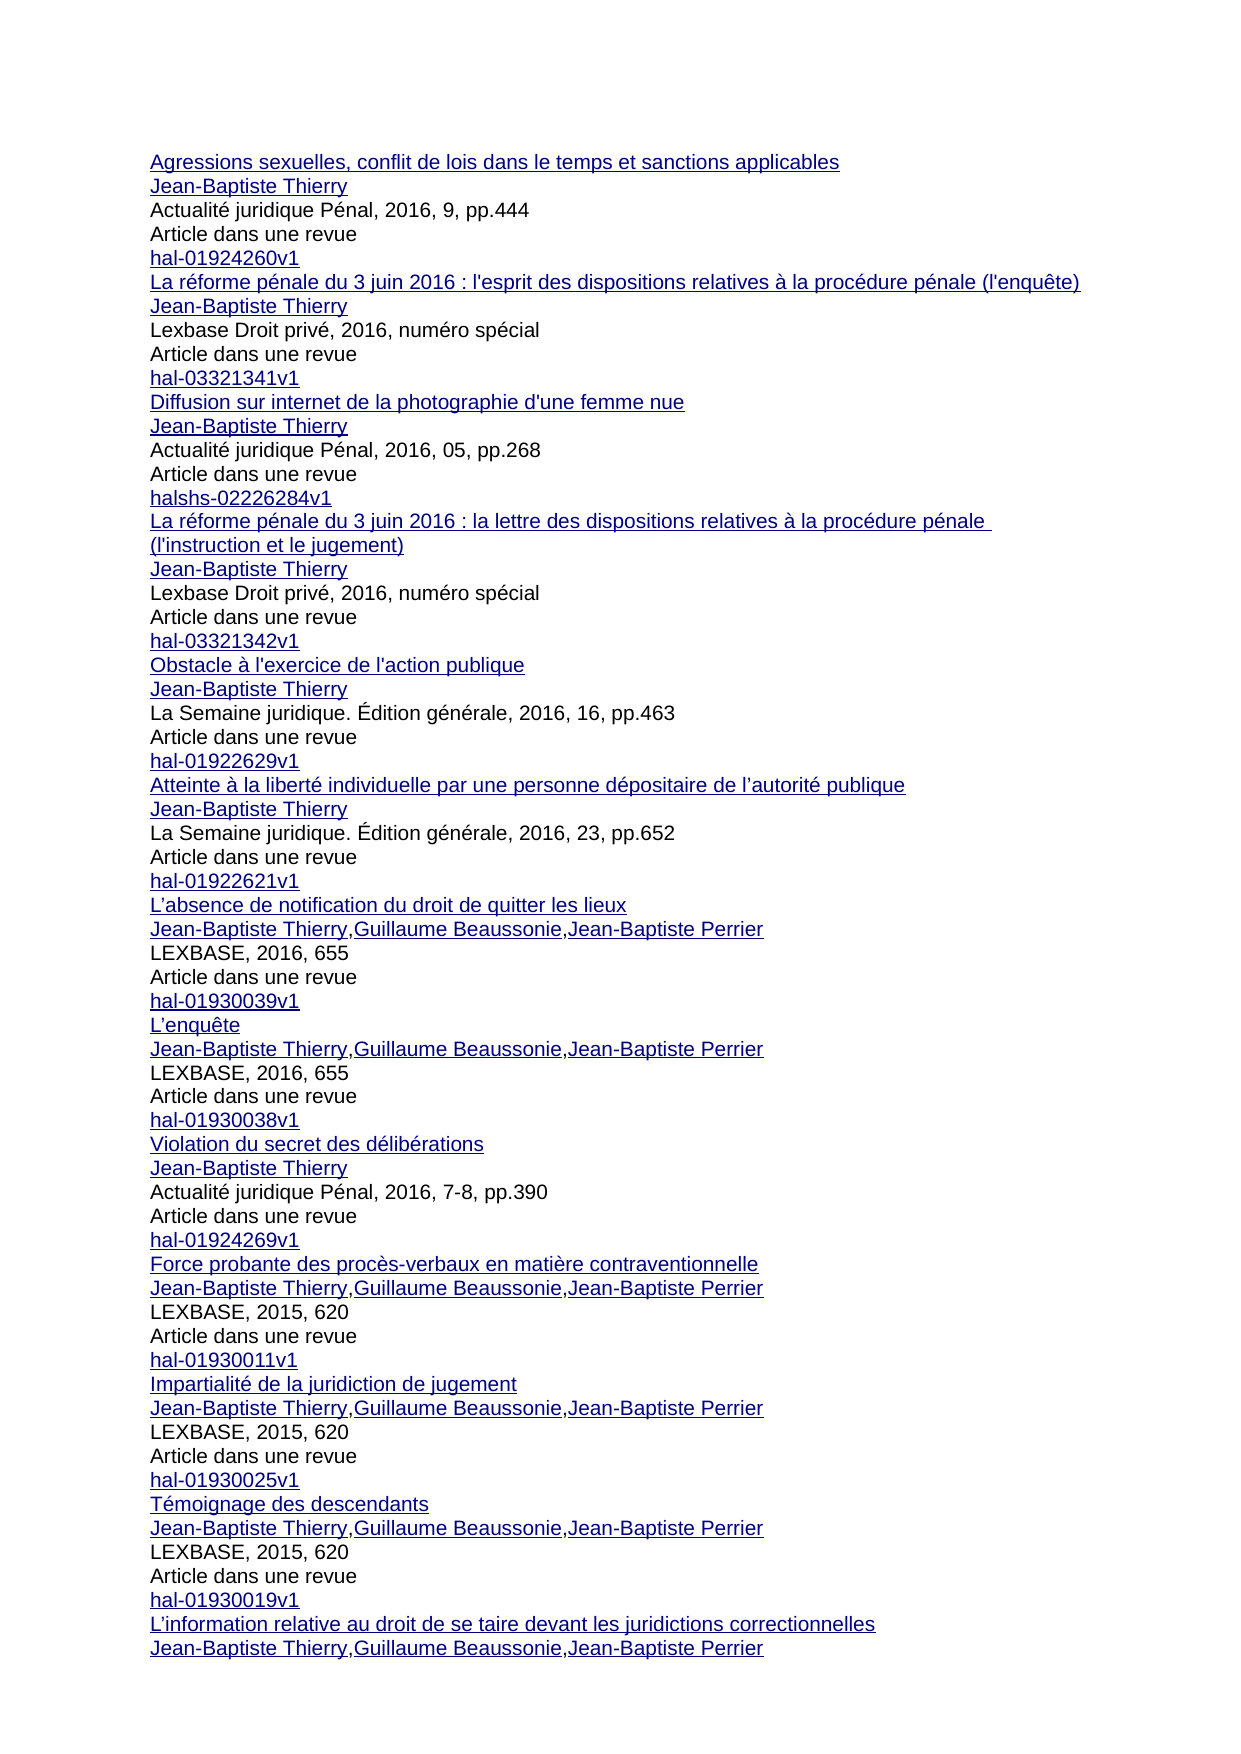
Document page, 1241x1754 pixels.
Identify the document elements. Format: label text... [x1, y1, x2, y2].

table_cell Obstacle à l'exercice de l'action publique Jean-Baptiste Thierry La Semaine juridique. Édition générale, 2016, 16, pp.463 Article dans une revue hal-01922629v1 [150, 653, 1090, 773]
table_cell Agressions sexuelles, conflit de lois dans le temps et sanctions applicables Jean-Baptiste Thierry Actualité juridique Pénal, 2016, 9, pp.444 Article dans une revue hal-01924260v1 [150, 150, 1090, 270]
table_cell Violation du secret des délibérations Jean-Baptiste Thierry Actualité juridique Pénal, 2016, 7-8, pp.390 Article dans une revue hal-01924269v1 [150, 1132, 1090, 1252]
table_cell Impartialité de la juridiction de jugement Jean-Baptiste Thierry,Guillaume Beaussonie,Jean-Baptiste Perrier LEXBASE, 2015, 620 Article dans une revue hal-01930025v1 [150, 1372, 1090, 1492]
table_cell L’enquête Jean-Baptiste Thierry,Guillaume Beaussonie,Jean-Baptiste Perrier LEXBASE, 2016, 655 Article dans une revue hal-01930038v1 [150, 1013, 1090, 1132]
table_cell La réforme pénale du 3 juin 2016 : la lettre des dispositions relatives à la procédure pénale (l'instruction et le jugement) Jean-Baptiste Thierry Lexbase Droit privé, 2016, numéro spécial Article dans une revue hal-03321342v1 [150, 509, 1090, 653]
table_cell L’information relative au droit de se taire devant les juridictions correctionnelles Jean-Baptiste Thierry,Guillaume Beaussonie,Jean-Baptiste Perrier [150, 1611, 1090, 1659]
table_cell Force probante des procès-verbaux en matière contraventionnelle Jean-Baptiste Thierry,Guillaume Beaussonie,Jean-Baptiste Perrier LEXBASE, 2015, 620 Article dans une revue hal-01930011v1 [150, 1252, 1090, 1372]
table_cell Témoignage des descendants Jean-Baptiste Thierry,Guillaume Beaussonie,Jean-Baptiste Perrier LEXBASE, 2015, 620 Article dans une revue hal-01930019v1 [150, 1492, 1090, 1611]
table_cell Diffusion sur internet de la photographie d'une femme nue Jean-Baptiste Thierry Actualité juridique Pénal, 2016, 05, pp.268 Article dans une revue halshs-02226284v1 [150, 390, 1090, 509]
table_cell Atteinte à la liberté individuelle par une personne dépositaire de l’autorité publique Jean-Baptiste Thierry La Semaine juridique. Édition générale, 2016, 23, pp.652 Article dans une revue hal-01922621v1 [150, 773, 1090, 893]
table_cell L’absence de notification du droit de quitter les lieux Jean-Baptiste Thierry,Guillaume Beaussonie,Jean-Baptiste Perrier LEXBASE, 2016, 655 Article dans une revue hal-01930039v1 [150, 893, 1090, 1012]
table_cell La réforme pénale du 3 juin 2016 : l'esprit des dispositions relatives à la procédure pénale (l'enquête) Jean-Baptiste Thierry Lexbase Droit privé, 2016, numéro spécial Article dans une revue hal-03321341v1 [150, 270, 1090, 389]
